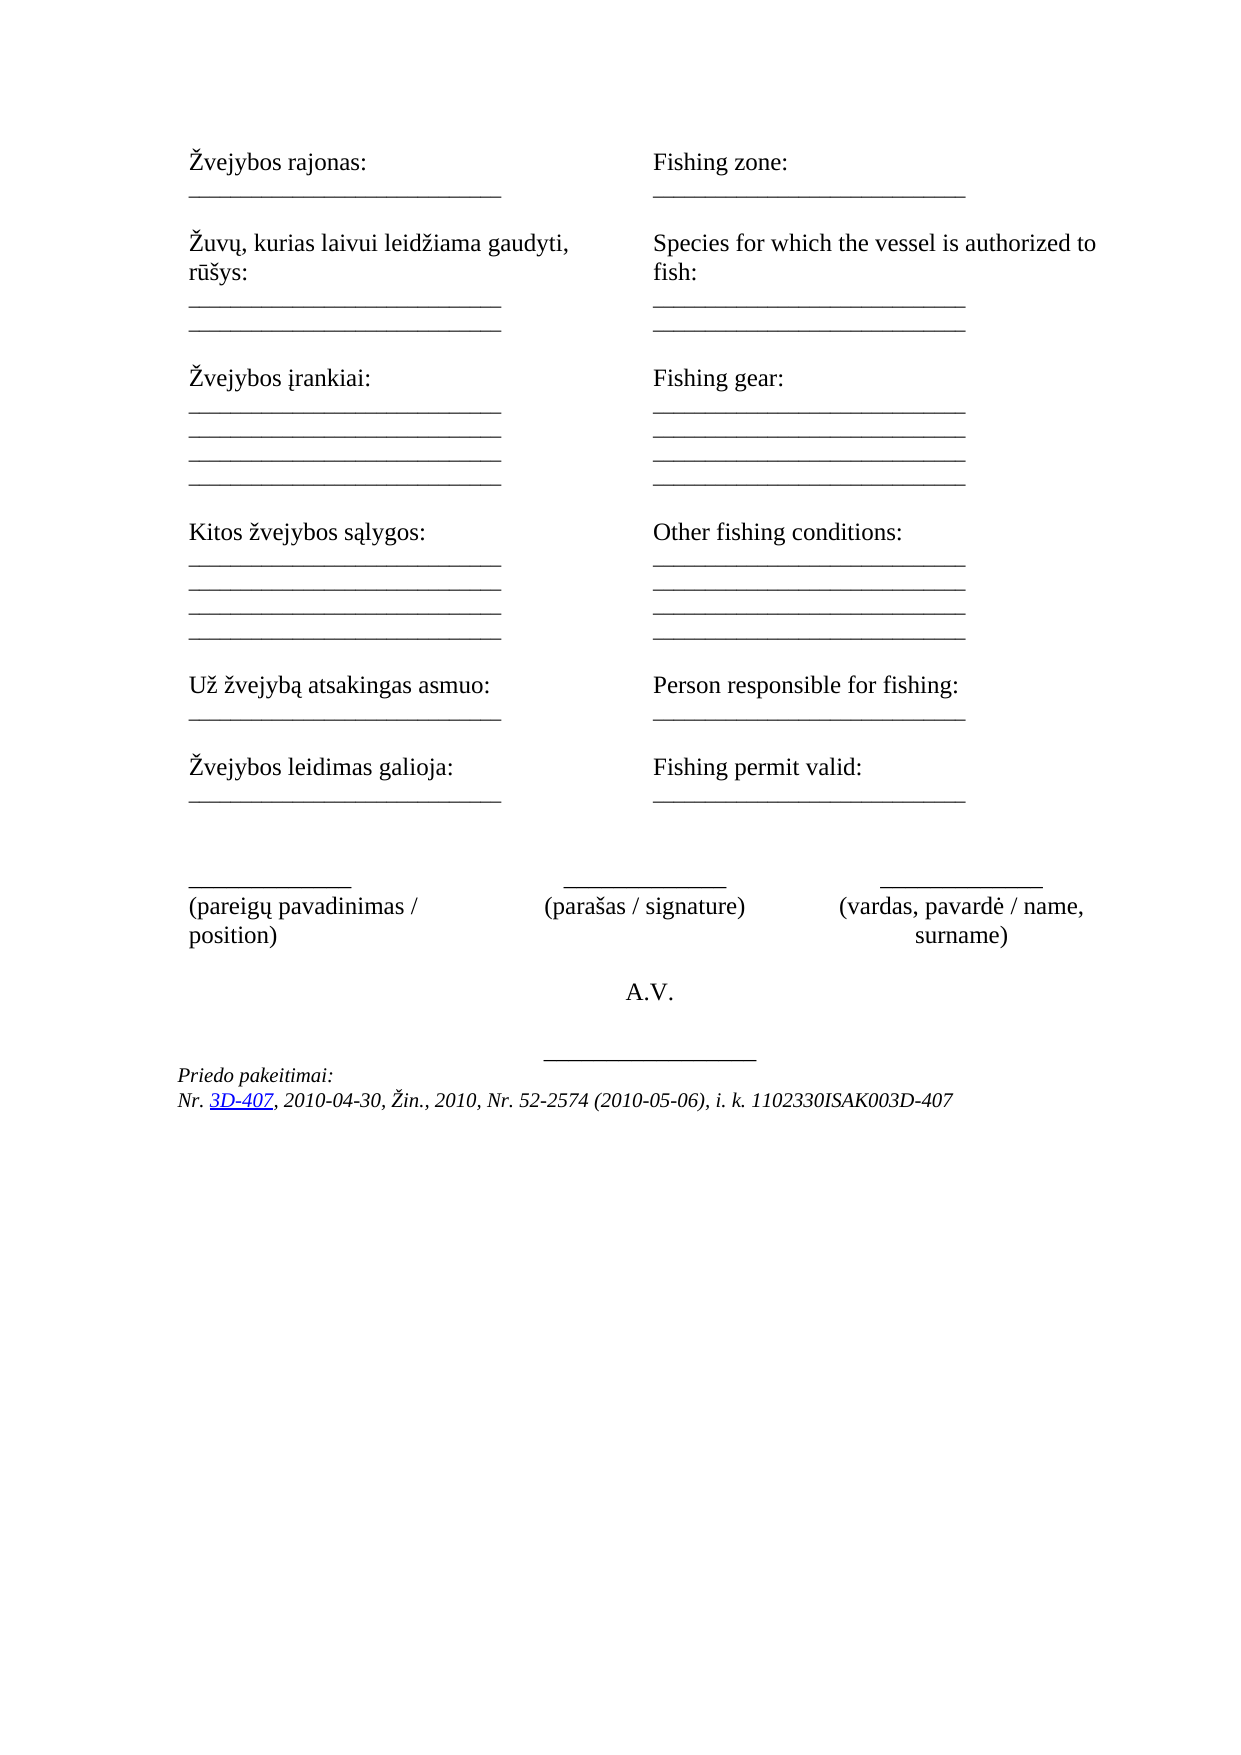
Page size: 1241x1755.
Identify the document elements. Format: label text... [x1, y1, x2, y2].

table_header Fishing zone: ______________________________ [642, 118, 1122, 228]
text A.V. [177, 977, 1122, 1006]
table_header _____________ (pareigų pavadinimas / position) [177, 862, 488, 948]
table_cell Other fishing conditions: ______________________________ ______________________________ ______________________________ ______________________________ [642, 517, 1122, 670]
table_cell Person responsible for fishing: ______________________________ [642, 670, 1122, 752]
table_cell Fishing permit valid: ______________________________ [642, 752, 1122, 833]
text Priedo pakeitimai: [177, 1063, 1122, 1087]
table_cell Žvejybos įrankiai: ______________________________ ______________________________ ______________________________ ______________________________ [177, 363, 642, 517]
table_header _____________ (vardas, pavardė / name, surname) [801, 862, 1122, 948]
table_cell Fishing gear: ______________________________ ______________________________ ______________________________ ______________________________ [642, 363, 1122, 517]
table_cell Species for which the vessel is authorized to fish: ______________________________ ______________________________ [642, 229, 1122, 363]
table_cell Žuvų, kurias laivui leidžiama gaudyti, rūšys: ______________________________ ______________________________ [177, 229, 642, 363]
text Nr. 3D-407, 2010-04-30, Žin., 2010, Nr. 52-2574 (2010-05-06), i. k. 1102330ISAK003D-407 [177, 1087, 1122, 1112]
table_header _____________ (parašas / signature) [489, 862, 801, 948]
table_cell Už žvejybą atsakingas asmuo: ______________________________ [177, 670, 642, 752]
text _________________ [177, 1035, 1122, 1063]
table_cell Kitos žvejybos sąlygos: ______________________________ ______________________________ ______________________________ ______________________________ [177, 517, 642, 670]
table_cell Žvejybos leidimas galioja: ______________________________ [177, 752, 642, 833]
table_header Žvejybos rajonas: ______________________________ [177, 118, 642, 228]
